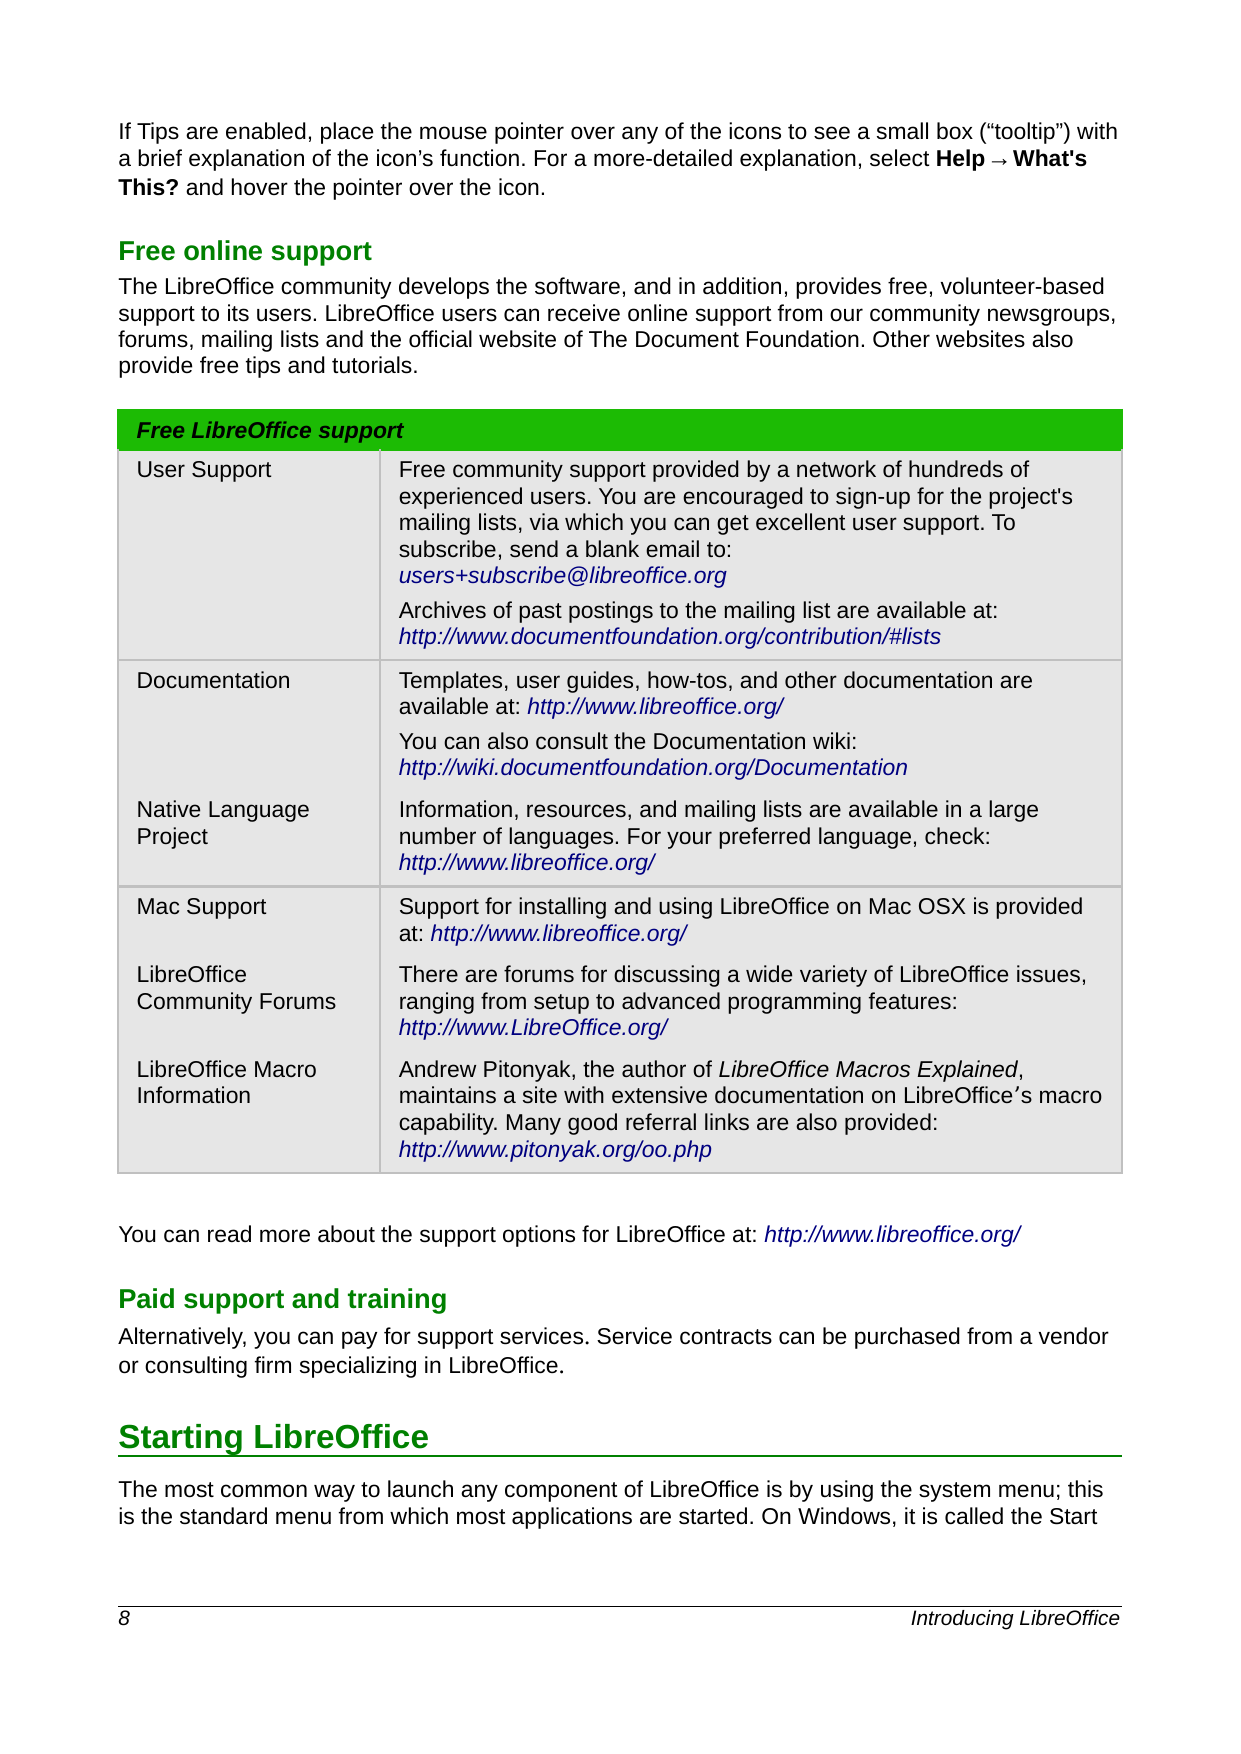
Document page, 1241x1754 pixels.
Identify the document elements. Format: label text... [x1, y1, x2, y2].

table_cell There are forums for discussing a wide variety of LibreOffice issues, ranging from setup to advanced programming features: http://www.LibreOffice.org/ [381, 956, 1121, 1050]
table_cell User Support [119, 451, 379, 659]
table_cell LibreOffice Macro Information [119, 1050, 379, 1172]
text The LibreOffice community develops the software, and in addition, provides free, volunteer-based support to its users. LibreOffice users can receive online support from our community newsgroups, forums, mailing lists and the official website of The Document Foundation. Other websites also provide free tips and tutorials. [118, 273, 1122, 378]
text The most common way to launch any component of LibreOffice is by using the system menu; this is the standard menu from which most applications are started. On Windows, it is called the Start [118, 1476, 1122, 1529]
table_cell Mac Support [119, 888, 379, 956]
table_cell Andrew Pitonyak, the author of LibreOffice Macros Explained, maintains a site with extensive documentation on LibreOffice’s macro capability. Many good referral links are also provided: http://www.pitonyak.org/oo.php [381, 1050, 1121, 1172]
text You can read more about the support options for LibreOffice at: http://www.libreoffice.org/ [118, 1221, 1122, 1248]
subtitle Starting LibreOffice [118, 1417, 1122, 1455]
table_header Free LibreOffice support [119, 411, 1121, 449]
subtitle Free online support [118, 235, 1122, 267]
table_cell Support for installing and using LibreOffice on Mac OSX is provided at: http://www.libreoffice.org/ [381, 888, 1121, 956]
text If Tips are enabled, place the mouse pointer over any of the icons to see a small box (“tooltip”) with a brief explanation of the icon’s function. For a more-detailed explanation, select Help → What's This? and hover the pointer over the icon. [118, 118, 1122, 200]
table_cell Information, resources, and mailing lists are available in a large number of languages. For your preferred language, check: http://www.libreoffice.org/ [381, 791, 1121, 885]
table_cell Documentation [119, 661, 379, 791]
text Alternatively, you can pay for support services. Service contracts can be purchased from a vendor or consulting firm specializing in LibreOffice. [118, 1321, 1122, 1378]
table_cell Templates, user guides, how-tos, and other documentation are available at: http://www.libreoffice.org/ You can also consult the Documentation wiki: http://wiki.documentfoundation.org/Documentation [381, 661, 1121, 791]
subtitle Paid support and training [118, 1283, 1122, 1314]
table_cell Free community support provided by a network of hundreds of experienced users. You are encouraged to sign-up for the project's mailing lists, via which you can get excellent user support. To subscribe, send a blank email to: users+subscribe@libreoffice.org Archives of past postings to the mailing list are available at: http://www.documentfoundation.org/contribution/#lists [381, 451, 1121, 659]
table_cell LibreOffice Community Forums [119, 956, 379, 1050]
table_cell Native Language Project [119, 791, 379, 885]
